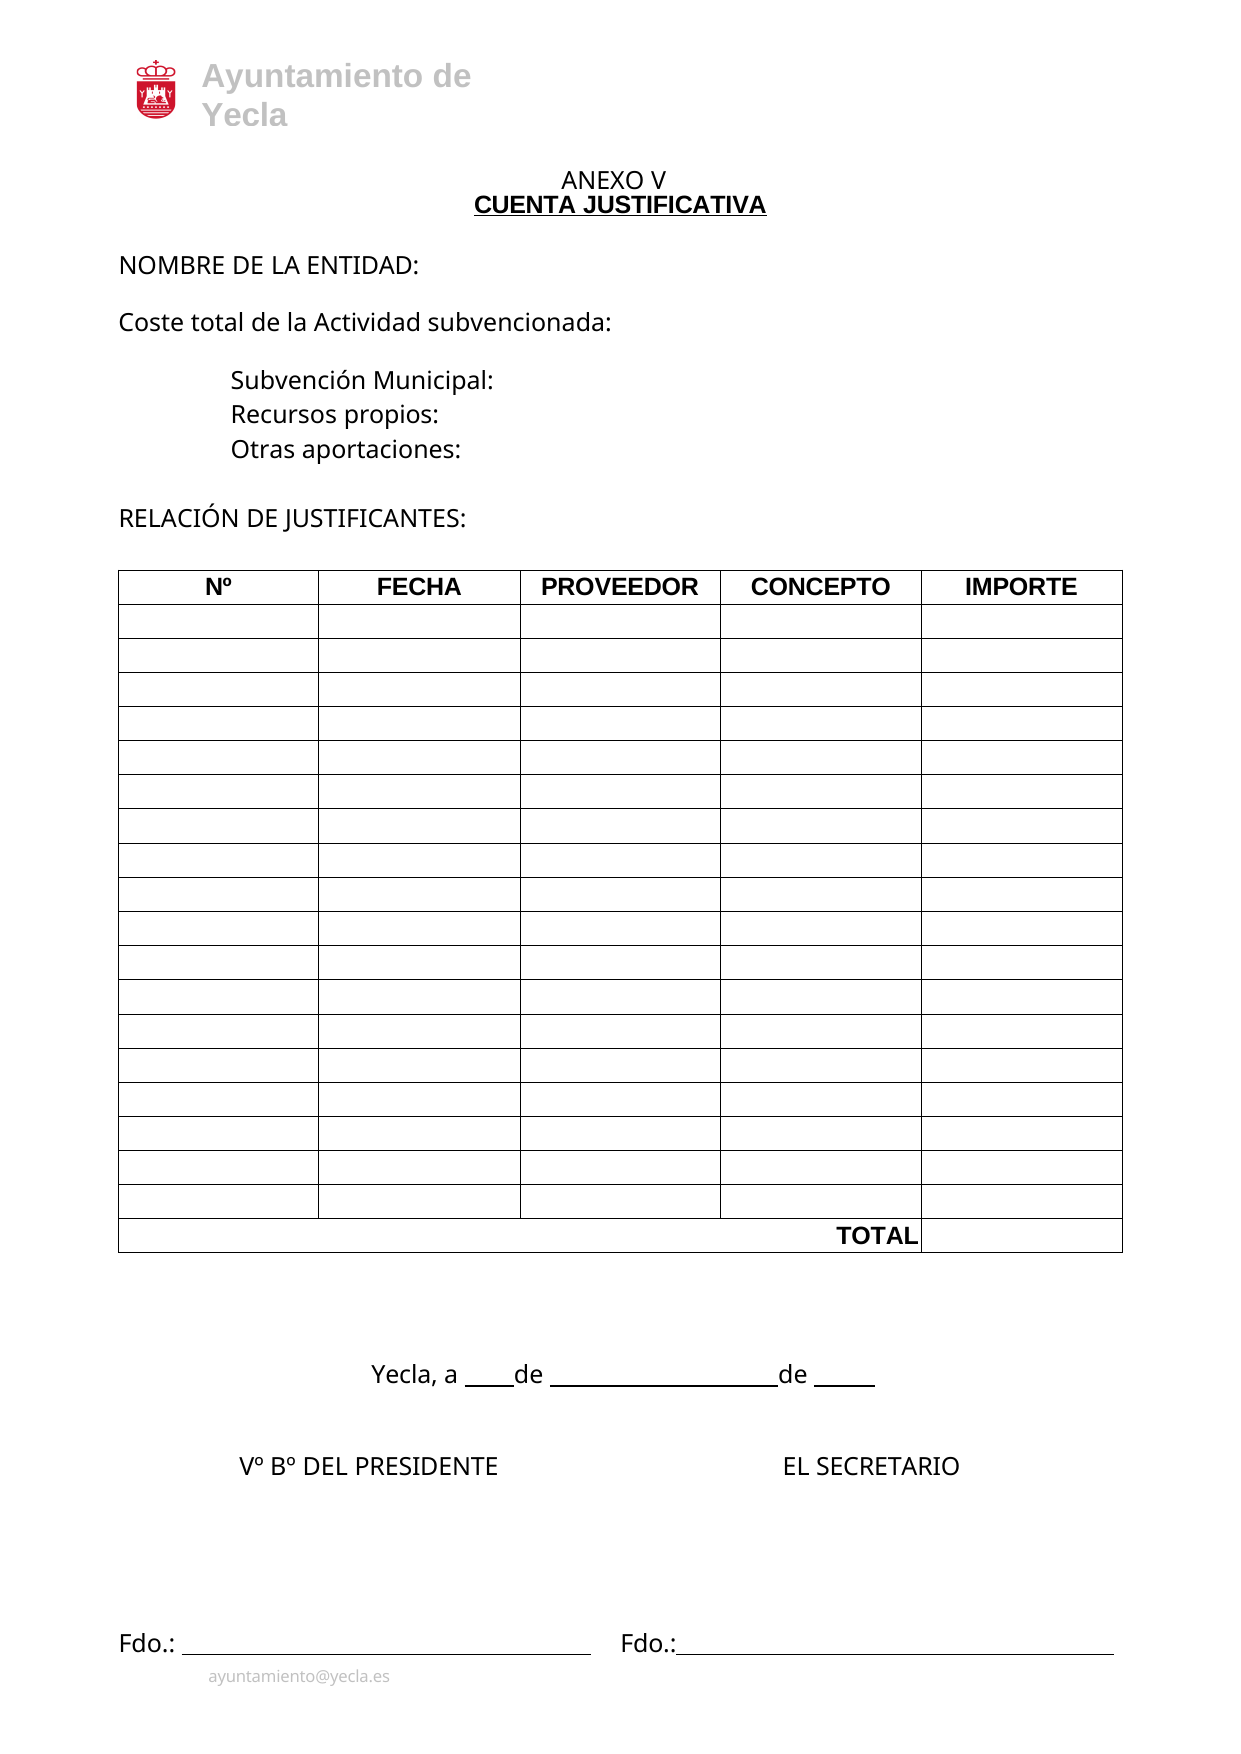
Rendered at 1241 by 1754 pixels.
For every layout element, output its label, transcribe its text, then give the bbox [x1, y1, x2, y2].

table_cell [922, 1117, 1122, 1150]
table_cell [521, 1151, 720, 1184]
table_cell [319, 1185, 520, 1218]
table_cell [119, 741, 318, 774]
table_cell [521, 878, 720, 911]
table_cell [922, 741, 1122, 774]
table_cell [119, 980, 318, 1013]
table_cell [521, 809, 720, 842]
table_cell [721, 775, 921, 808]
table_cell [922, 775, 1122, 808]
table_cell [521, 844, 720, 877]
table_cell [319, 1015, 520, 1047]
text Coste total de la Actividad subvencionada: Subvención Municipal: [118, 282, 713, 396]
table_cell [521, 605, 720, 638]
table_cell [721, 1083, 921, 1116]
table_cell [922, 878, 1122, 911]
table_cell [721, 1015, 921, 1047]
table_cell [119, 1185, 318, 1218]
table_cell [922, 912, 1122, 945]
table_cell [922, 1015, 1122, 1047]
table_cell [922, 605, 1122, 638]
table_cell [922, 844, 1122, 877]
table_cell [721, 1151, 921, 1184]
picture [136, 60, 176, 119]
table_cell [721, 809, 921, 842]
table_cell [319, 1117, 520, 1150]
text Vº Bº DEL PRESIDENTE EL SECRETARIO [103, 1449, 1096, 1483]
table_cell [119, 1151, 318, 1184]
table_cell [922, 809, 1122, 842]
table_cell [119, 1015, 318, 1047]
table_cell [319, 1151, 520, 1184]
table_cell [721, 844, 921, 877]
table_cell [119, 946, 318, 979]
table_cell TOTAL [119, 1219, 921, 1252]
table_cell [319, 741, 520, 774]
table_cell [119, 809, 318, 842]
table_cell [721, 1185, 921, 1218]
table_cell [721, 878, 921, 911]
table_cell [521, 1049, 720, 1081]
table_cell [319, 605, 520, 638]
table_cell [319, 878, 520, 911]
table_cell [721, 673, 921, 706]
table_cell [922, 673, 1122, 706]
table_cell [319, 1049, 520, 1081]
table_cell [521, 1185, 720, 1218]
table_header Nº [119, 571, 318, 604]
table_header FECHA [319, 571, 520, 604]
table_cell [319, 639, 520, 672]
table_cell [721, 946, 921, 979]
table_cell [521, 741, 720, 774]
text CUENTA JUSTIFICATIVA [104, 189, 1137, 218]
table_cell [319, 1083, 520, 1116]
table_cell [119, 912, 318, 945]
table_cell [721, 1117, 921, 1150]
table_cell [721, 980, 921, 1013]
table_cell [521, 946, 720, 979]
table_cell [119, 707, 318, 740]
table_cell [521, 1015, 720, 1047]
table_cell [521, 912, 720, 945]
text Otras aportaciones: RELACIÓN DE JUSTIFICANTES: [118, 431, 574, 534]
table_cell [119, 639, 318, 672]
table_cell [521, 1083, 720, 1116]
table_cell [119, 673, 318, 706]
table_cell [922, 1185, 1122, 1218]
table_cell [119, 1049, 318, 1081]
table_cell [521, 673, 720, 706]
table_cell [319, 946, 520, 979]
table_cell [319, 775, 520, 808]
table_cell [319, 673, 520, 706]
table_cell [319, 844, 520, 877]
table_header PROVEEDOR [521, 571, 720, 604]
table_cell [521, 639, 720, 672]
table_cell [319, 809, 520, 842]
table_cell [922, 946, 1122, 979]
table_cell [521, 775, 720, 808]
table_cell [319, 912, 520, 945]
table_header CONCEPTO [721, 571, 921, 604]
table_cell [721, 1049, 921, 1081]
table_cell [119, 605, 318, 638]
table_cell [119, 878, 318, 911]
table_cell [119, 1083, 318, 1116]
table_cell [119, 1117, 318, 1150]
table_cell [119, 844, 318, 877]
table_cell [922, 1083, 1122, 1116]
table_cell [521, 707, 720, 740]
table_cell [721, 605, 921, 638]
text Fdo.: Fdo.: [118, 1626, 1137, 1659]
table_cell [319, 707, 520, 740]
table_header IMPORTE [922, 571, 1122, 604]
text Recursos propios: [230, 397, 1137, 431]
table_cell [922, 1049, 1122, 1081]
table_cell [721, 912, 921, 945]
table_cell [922, 980, 1122, 1013]
table_cell [319, 980, 520, 1013]
text Yecla, a de de [109, 1357, 1137, 1391]
table_cell [521, 1117, 720, 1150]
subtitle NOMBRE DE LA ENTIDAD: [118, 247, 1137, 282]
table_cell [922, 639, 1122, 672]
table_cell [721, 639, 921, 672]
table_cell [721, 741, 921, 774]
table_cell [119, 775, 318, 808]
table_cell [922, 1151, 1122, 1184]
table_cell [521, 980, 720, 1013]
table_cell [922, 707, 1122, 740]
table_cell [721, 707, 921, 740]
table_cell [922, 1219, 1122, 1252]
